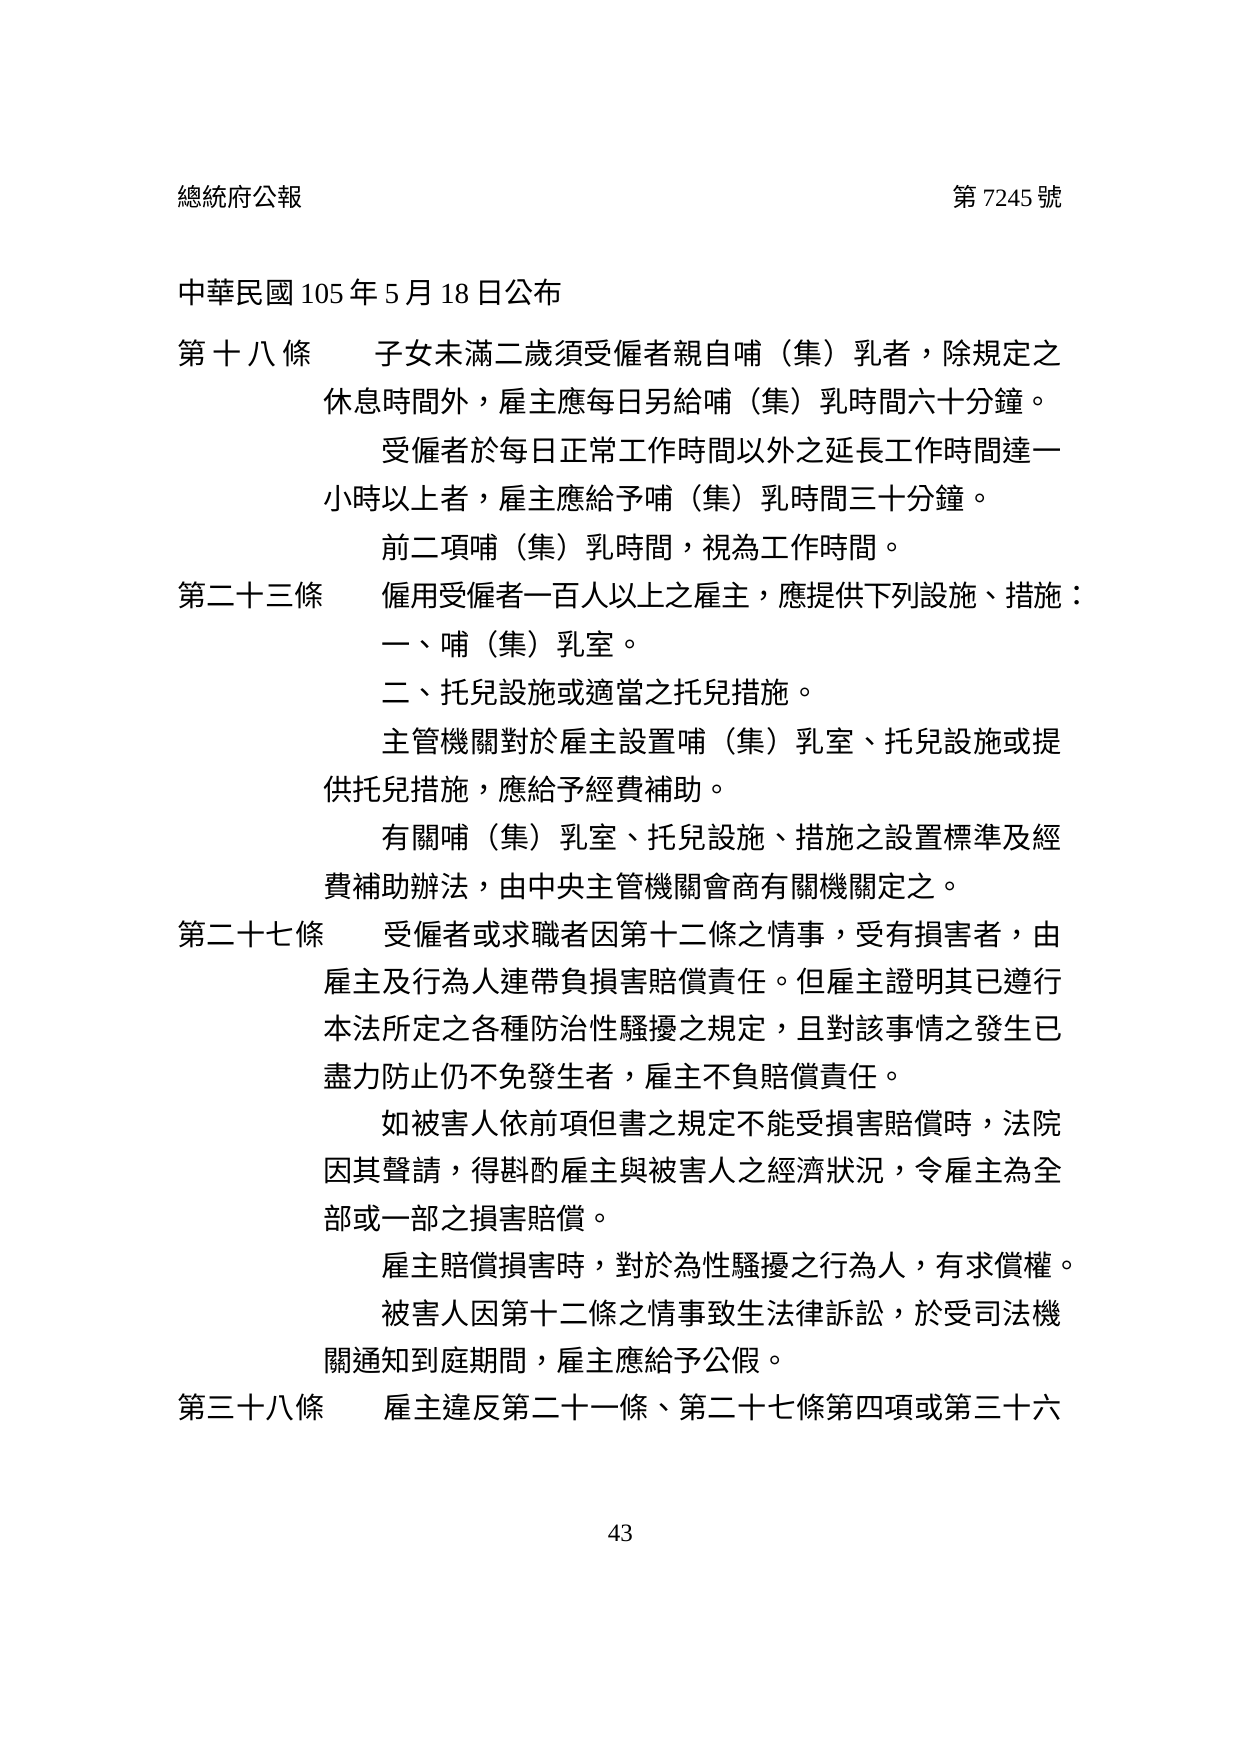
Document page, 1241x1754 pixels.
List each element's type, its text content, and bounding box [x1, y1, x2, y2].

text 第十八條 子女未滿二歲須受僱者親自哺（集）乳者，除規定之休息時間外，雇主應每日另給哺（集）乳時間六十分鐘。 [177, 326, 1063, 423]
text 被害人因第十二條之情事致生法律訴訟，於受司法機關通知到庭期間，雇主應給予公假。 [323, 1286, 1063, 1381]
text 前二項哺（集）乳時間，視為工作時間。 [323, 519, 1063, 568]
text 受僱者於每日正常工作時間以外之延長工作時間達一小時以上者，雇主應給予哺（集）乳時間三十分鐘。 [323, 423, 1063, 519]
text 雇主賠償損害時，對於為性騷擾之行為人，有求償權。 [323, 1239, 1063, 1286]
text 二、托兒設施或適當之托兒措施。 [381, 665, 1063, 713]
text 第三十八條 雇主違反第二十一條、第二十七條第四項或第三十六 [177, 1381, 1063, 1428]
text 一、哺（集）乳室。 [381, 616, 1063, 665]
text 如被害人依前項但書之規定不能受損害賠償時，法院因其聲請，得斟酌雇主與被害人之經濟狀況，令雇主為全部或一部之損害賠償。 [323, 1097, 1063, 1239]
text 第二十七條 受僱者或求職者因第十二條之情事，受有損害者，由雇主及行為人連帶負損害賠償責任。但雇主證明其已遵行本法所定之各種防治性騷擾之規定，且對該事情之發生已盡力防止仍不免發生者，雇主不負賠償責任。 [177, 907, 1063, 1097]
text 中華民國105年5月18日公布 [177, 266, 1063, 313]
text 第二十三條 僱用受僱者一百人以上之雇主，應提供下列設施、措施： [177, 568, 1063, 616]
text 主管機關對於雇主設置哺（集）乳室、托兒設施或提供托兒措施，應給予經費補助。 [323, 713, 1063, 810]
text 有關哺（集）乳室、托兒設施、措施之設置標準及經費補助辦法，由中央主管機關會商有關機關定之。 [323, 810, 1063, 907]
